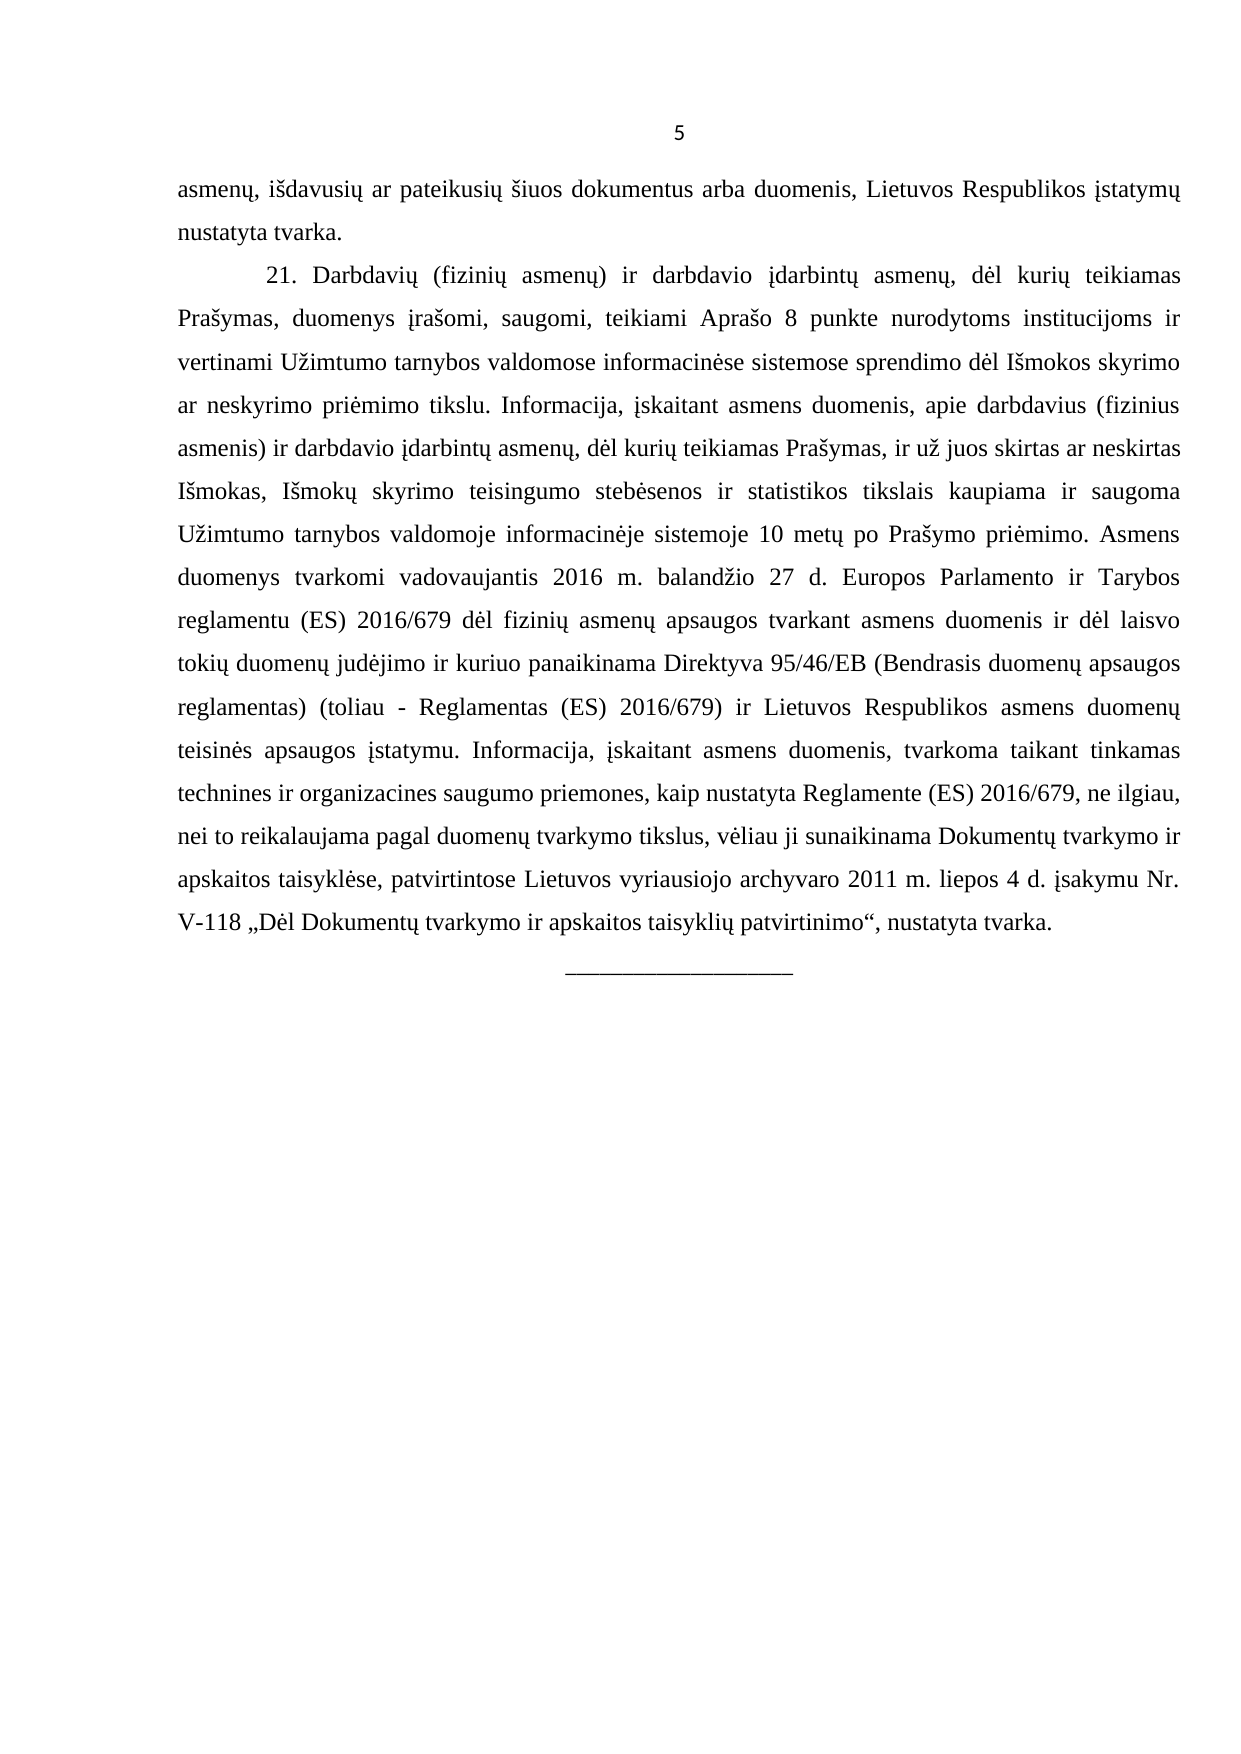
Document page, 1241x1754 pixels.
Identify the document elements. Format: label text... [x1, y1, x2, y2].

text ____________________ [177, 950, 1181, 978]
text asmenų, išdavusių ar pateikusių šiuos dokumentus arba duomenis, Lietuvos Respublikos įstatymų nustatyta tvarka. [177, 174, 1181, 246]
text 21. Darbdavių (fizinių asmenų) ir darbdavio įdarbintų asmenų, dėl kurių teikiamas Prašymas, duomenys įrašomi, saugomi, teikiami Aprašo 8 punkte nurodytoms institucijoms ir vertinami Užimtumo tarnybos valdomose informacinėse sistemose sprendimo dėl Išmokos skyrimo ar neskyrimo priėmimo tikslu. Informacija, įskaitant asmens duomenis, apie darbdavius (fizinius asmenis) ir darbdavio įdarbintų asmenų, dėl kurių teikiamas Prašymas, ir už juos skirtas ar neskirtas Išmokas, Išmokų skyrimo teisingumo stebėsenos ir statistikos tikslais kaupiama ir saugoma Užimtumo tarnybos valdomoje informacinėje sistemoje 10 metų po Prašymo priėmimo. Asmens duomenys tvarkomi vadovaujantis 2016 m. balandžio 27 d. Europos Parlamento ir Tarybos reglamentu (ES) 2016/679 dėl fizinių asmenų apsaugos tvarkant asmens duomenis ir dėl laisvo tokių duomenų judėjimo ir kuriuo panaikinama Direktyva 95/46/EB (Bendrasis duomenų apsaugos reglamentas) (toliau - Reglamentas (ES) 2016/679) ir Lietuvos Respublikos asmens duomenų teisinės apsaugos įstatymu. Informacija, įskaitant asmens duomenis, tvarkoma taikant tinkamas technines ir organizacines saugumo priemones, kaip nustatyta Reglamente (ES) 2016/679, ne ilgiau, nei to reikalaujama pagal duomenų tvarkymo tikslus, vėliau ji sunaikinama Dokumentų tvarkymo ir apskaitos taisyklėse, patvirtintose Lietuvos vyriausiojo archyvaro 2011 m. liepos 4 d. įsakymu Nr. V-118 „Dėl Dokumentų tvarkymo ir apskaitos taisyklių patvirtinimo“, nustatyta tvarka. [177, 260, 1181, 936]
